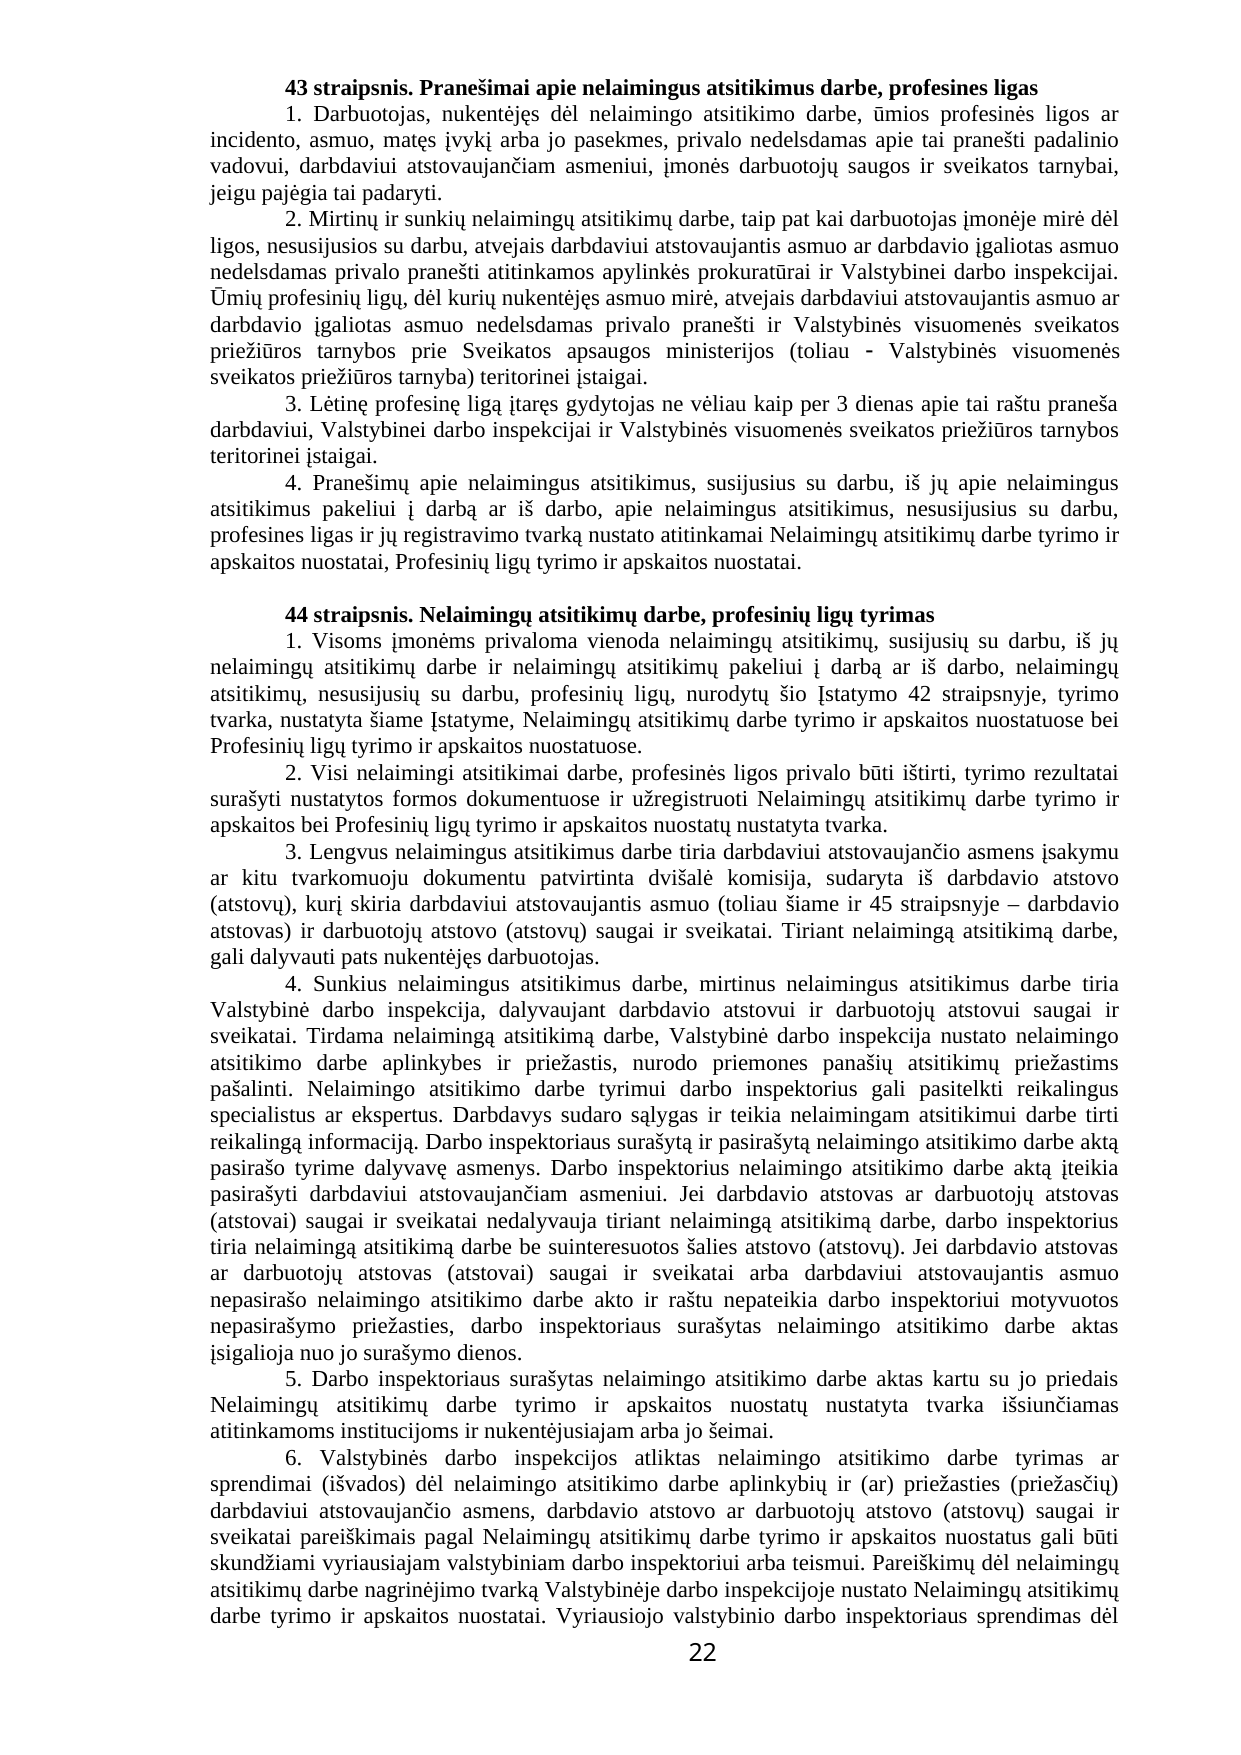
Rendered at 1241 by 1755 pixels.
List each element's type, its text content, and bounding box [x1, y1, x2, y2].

text 4. Pranešimų apie nelaimingus atsitikimus, susijusius su darbu, iš jų apie nelaimingus atsitikimus pakeliui į darbą ar iš darbo, apie nelaimingus atsitikimus, nesusijusius su darbu, profesines ligas ir jų registravimo tvarką nustato atitinkamai Nelaimingų atsitikimų darbe tyrimo ir apskaitos nuostatai, Profesinių ligų tyrimo ir apskaitos nuostatai. [210, 469, 1120, 574]
text 6. Valstybinės darbo inspekcijos atliktas nelaimingo atsitikimo darbe tyrimas ar sprendimai (išvados) dėl nelaimingo atsitikimo darbe aplinkybių ir (ar) priežasties (priežasčių) darbdaviui atstovaujančio asmens, darbdavio atstovo ar darbuotojų atstovo (atstovų) saugai ir sveikatai pareiškimais pagal Nelaimingų atsitikimų darbe tyrimo ir apskaitos nuostatus gali būti skundžiami vyriausiajam valstybiniam darbo inspektoriui arba teismui. Pareiškimų dėl nelaimingų atsitikimų darbe nagrinėjimo tvarką Valstybinėje darbo inspekcijoje nustato Nelaimingų atsitikimų darbe tyrimo ir apskaitos nuostatai. Vyriausiojo valstybinio darbo inspektoriaus sprendimas dėl [210, 1444, 1120, 1628]
text 43 straipsnis. Pranešimai apie nelaimingus atsitikimus darbe, profesines ligas [285, 73, 1120, 100]
text 5. Darbo inspektoriaus surašytas nelaimingo atsitikimo darbe aktas kartu su jo priedais Nelaimingų atsitikimų darbe tyrimo ir apskaitos nuostatų nustatyta tvarka išsiunčiamas atitinkamoms institucijoms ir nukentėjusiajam arba jo šeimai. [210, 1365, 1120, 1444]
text 2. Visi nelaimingi atsitikimai darbe, profesinės ligos privalo būti ištirti, tyrimo rezultatai surašyti nustatytos formos dokumentuose ir užregistruoti Nelaimingų atsitikimų darbe tyrimo ir apskaitos bei Profesinių ligų tyrimo ir apskaitos nuostatų nustatyta tvarka. [210, 759, 1120, 838]
text 4. Sunkius nelaimingus atsitikimus darbe, mirtinus nelaimingus atsitikimus darbe tiria Valstybinė darbo inspekcija, dalyvaujant darbdavio atstovui ir darbuotojų atstovui saugai ir sveikatai. Tirdama nelaimingą atsitikimą darbe, Valstybinė darbo inspekcija nustato nelaimingo atsitikimo darbe aplinkybes ir priežastis, nurodo priemones panašių atsitikimų priežastims pašalinti. Nelaimingo atsitikimo darbe tyrimui darbo inspektorius gali pasitelkti reikalingus specialistus ar ekspertus. Darbdavys sudaro sąlygas ir teikia nelaimingam atsitikimui darbe tirti reikalingą informaciją. Darbo inspektoriaus surašytą ir pasirašytą nelaimingo atsitikimo darbe aktą pasirašo tyrime dalyvavę asmenys. Darbo inspektorius nelaimingo atsitikimo darbe aktą įteikia pasirašyti darbdaviui atstovaujančiam asmeniui. Jei darbdavio atstovas ar darbuotojų atstovas (atstovai) saugai ir sveikatai nedalyvauja tiriant nelaimingą atsitikimą darbe, darbo inspektorius tiria nelaimingą atsitikimą darbe be suinteresuotos šalies atstovo (atstovų). Jei darbdavio atstovas ar darbuotojų atstovas (atstovai) saugai ir sveikatai arba darbdaviui atstovaujantis asmuo nepasirašo nelaimingo atsitikimo darbe akto ir raštu nepateikia darbo inspektoriui motyvuotos nepasirašymo priežasties, darbo inspektoriaus surašytas nelaimingo atsitikimo darbe aktas įsigalioja nuo jo surašymo dienos. [210, 969, 1120, 1365]
text 1. Visoms įmonėms privaloma vienoda nelaimingų atsitikimų, susijusių su darbu, iš jų nelaimingų atsitikimų darbe ir nelaimingų atsitikimų pakeliui į darbą ar iš darbo, nelaimingų atsitikimų, nesusijusių su darbu, profesinių ligų, nurodytų šio Įstatymo 42 straipsnyje, tyrimo tvarka, nustatyta šiame Įstatyme, Nelaimingų atsitikimų darbe tyrimo ir apskaitos nuostatuose bei Profesinių ligų tyrimo ir apskaitos nuostatuose. [210, 627, 1120, 759]
text 3. Lėtinę profesinę ligą įtaręs gydytojas ne vėliau kaip per 3 dienas apie tai raštu praneša darbdaviui, Valstybinei darbo inspekcijai ir Valstybinės visuomenės sveikatos priežiūros tarnybos teritorinei įstaigai. [210, 390, 1120, 469]
text 3. Lengvus nelaimingus atsitikimus darbe tiria darbdaviui atstovaujančio asmens įsakymu ar kitu tvarkomuoju dokumentu patvirtinta dvišalė komisija, sudaryta iš darbdavio atstovo (atstovų), kurį skiria darbdaviui atstovaujantis asmuo (toliau šiame ir 45 straipsnyje – darbdavio atstovas) ir darbuotojų atstovo (atstovų) saugai ir sveikatai. Tiriant nelaimingą atsitikimą darbe, gali dalyvauti pats nukentėjęs darbuotojas. [210, 838, 1120, 969]
text 44 straipsnis. Nelaimingų atsitikimų darbe, profesinių ligų tyrimas [210, 601, 1120, 627]
text 2. Mirtinų ir sunkių nelaimingų atsitikimų darbe, taip pat kai darbuotojas įmonėje mirė dėl ligos, nesusijusios su darbu, atvejais darbdaviui atstovaujantis asmuo ar darbdavio įgaliotas asmuo nedelsdamas privalo pranešti atitinkamos apylinkės prokuratūrai ir Valstybinei darbo inspekcijai. Ūmių profesinių ligų, dėl kurių nukentėjęs asmuo mirė, atvejais darbdaviui atstovaujantis asmuo ar darbdavio įgaliotas asmuo nedelsdamas privalo pranešti ir Valstybinės visuomenės sveikatos priežiūros tarnybos prie Sveikatos apsaugos ministerijos (toliau  Valstybinės visuomenės sveikatos priežiūros tarnyba) teritorinei įstaigai. [210, 205, 1120, 390]
text 1. Darbuotojas, nukentėjęs dėl nelaimingo atsitikimo darbe, ūmios profesinės ligos ar incidento, asmuo, matęs įvykį arba jo pasekmes, privalo nedelsdamas apie tai pranešti padalinio vadovui, darbdaviui atstovaujančiam asmeniui, įmonės darbuotojų saugos ir sveikatos tarnybai, jeigu pajėgia tai padaryti. [210, 100, 1120, 205]
